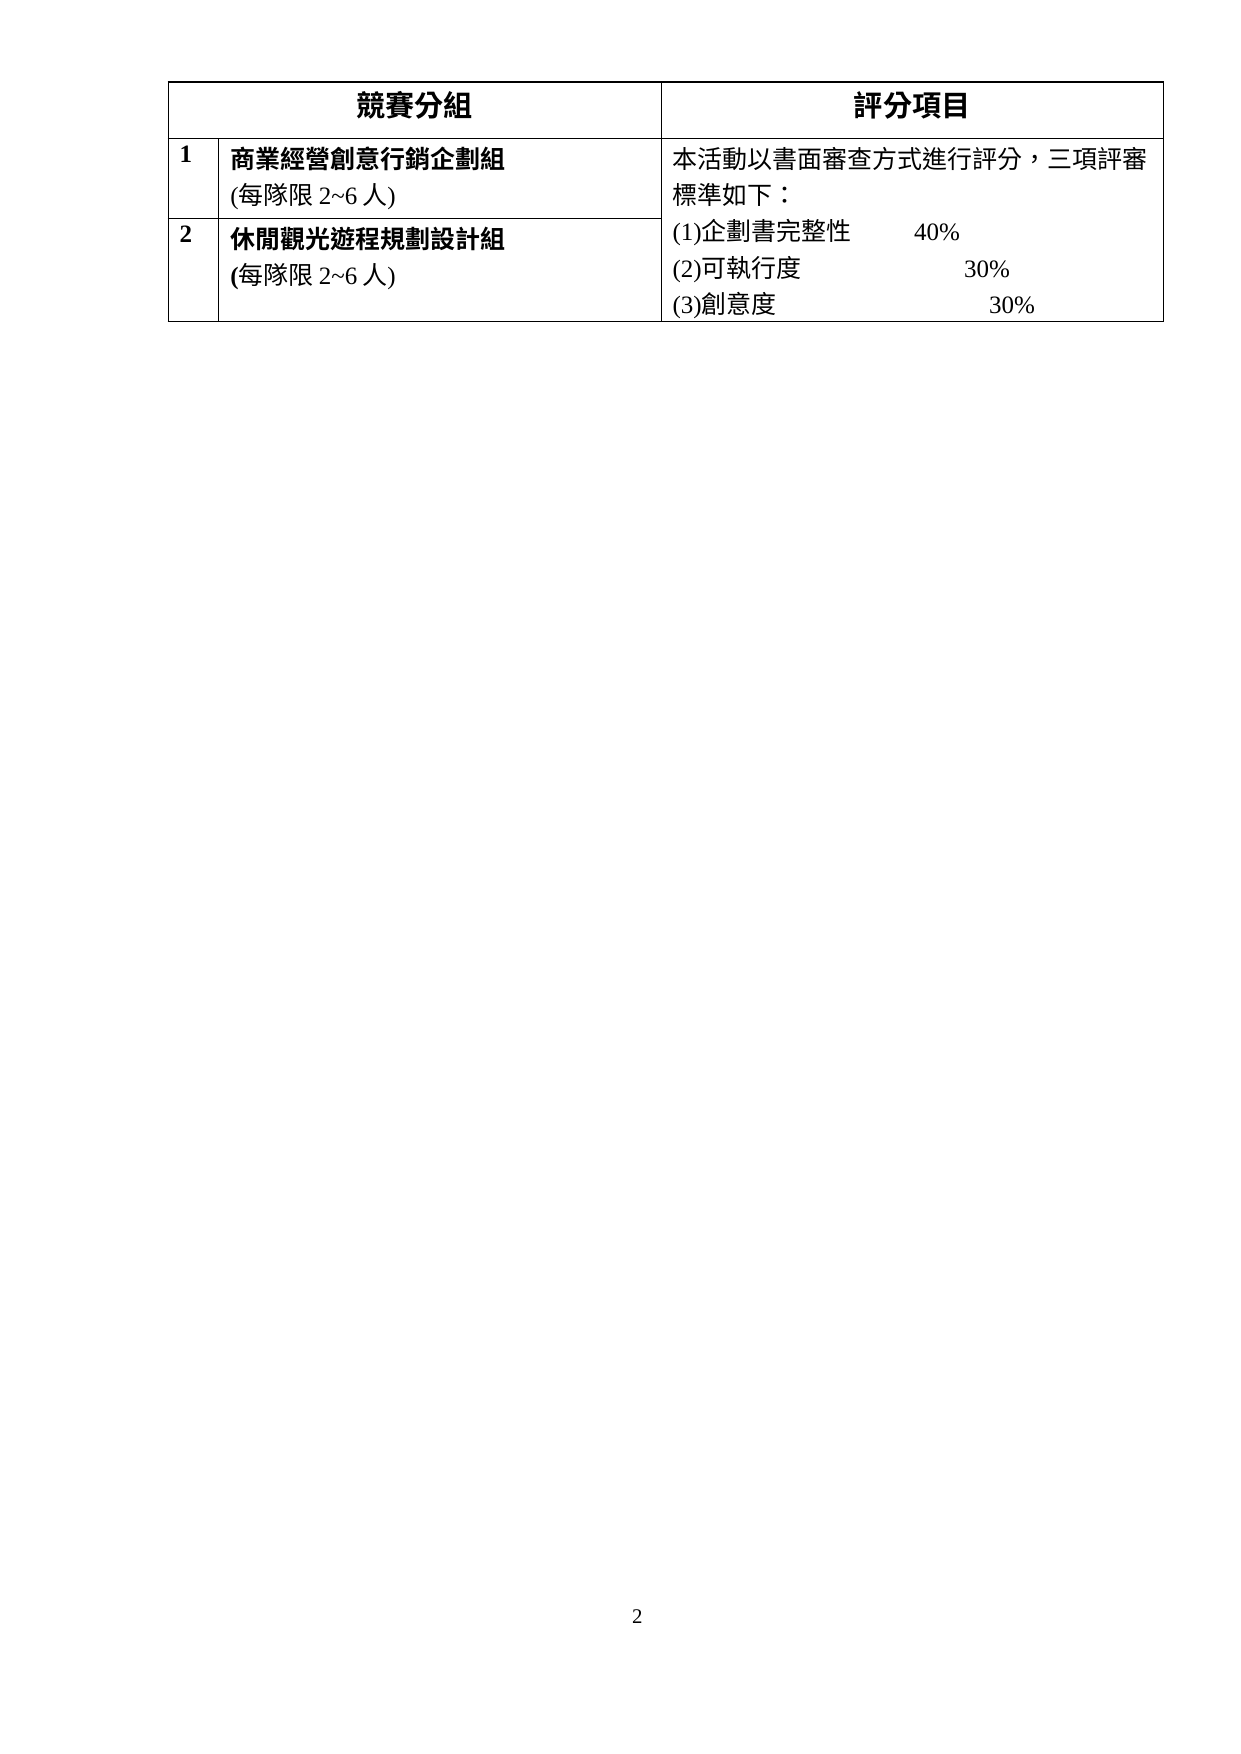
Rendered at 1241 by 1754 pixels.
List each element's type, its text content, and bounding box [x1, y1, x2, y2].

table_cell 商業經營創意行銷企劃組 (每隊限2~6人) [219, 139, 661, 218]
table_cell 本活動以書面審查方式進行評分，三項評審標準如下： (1)企劃書完整性 40% (2)可執行度 30% (3)創意度 30% [662, 139, 1163, 321]
table_header 競賽分組 [169, 83, 661, 138]
table_cell 1 [169, 139, 218, 218]
table_cell 休閒觀光遊程規劃設計組 (每隊限2~6人) [219, 219, 661, 321]
table_cell 2 [169, 219, 218, 321]
table_header 評分項目 [662, 83, 1163, 138]
